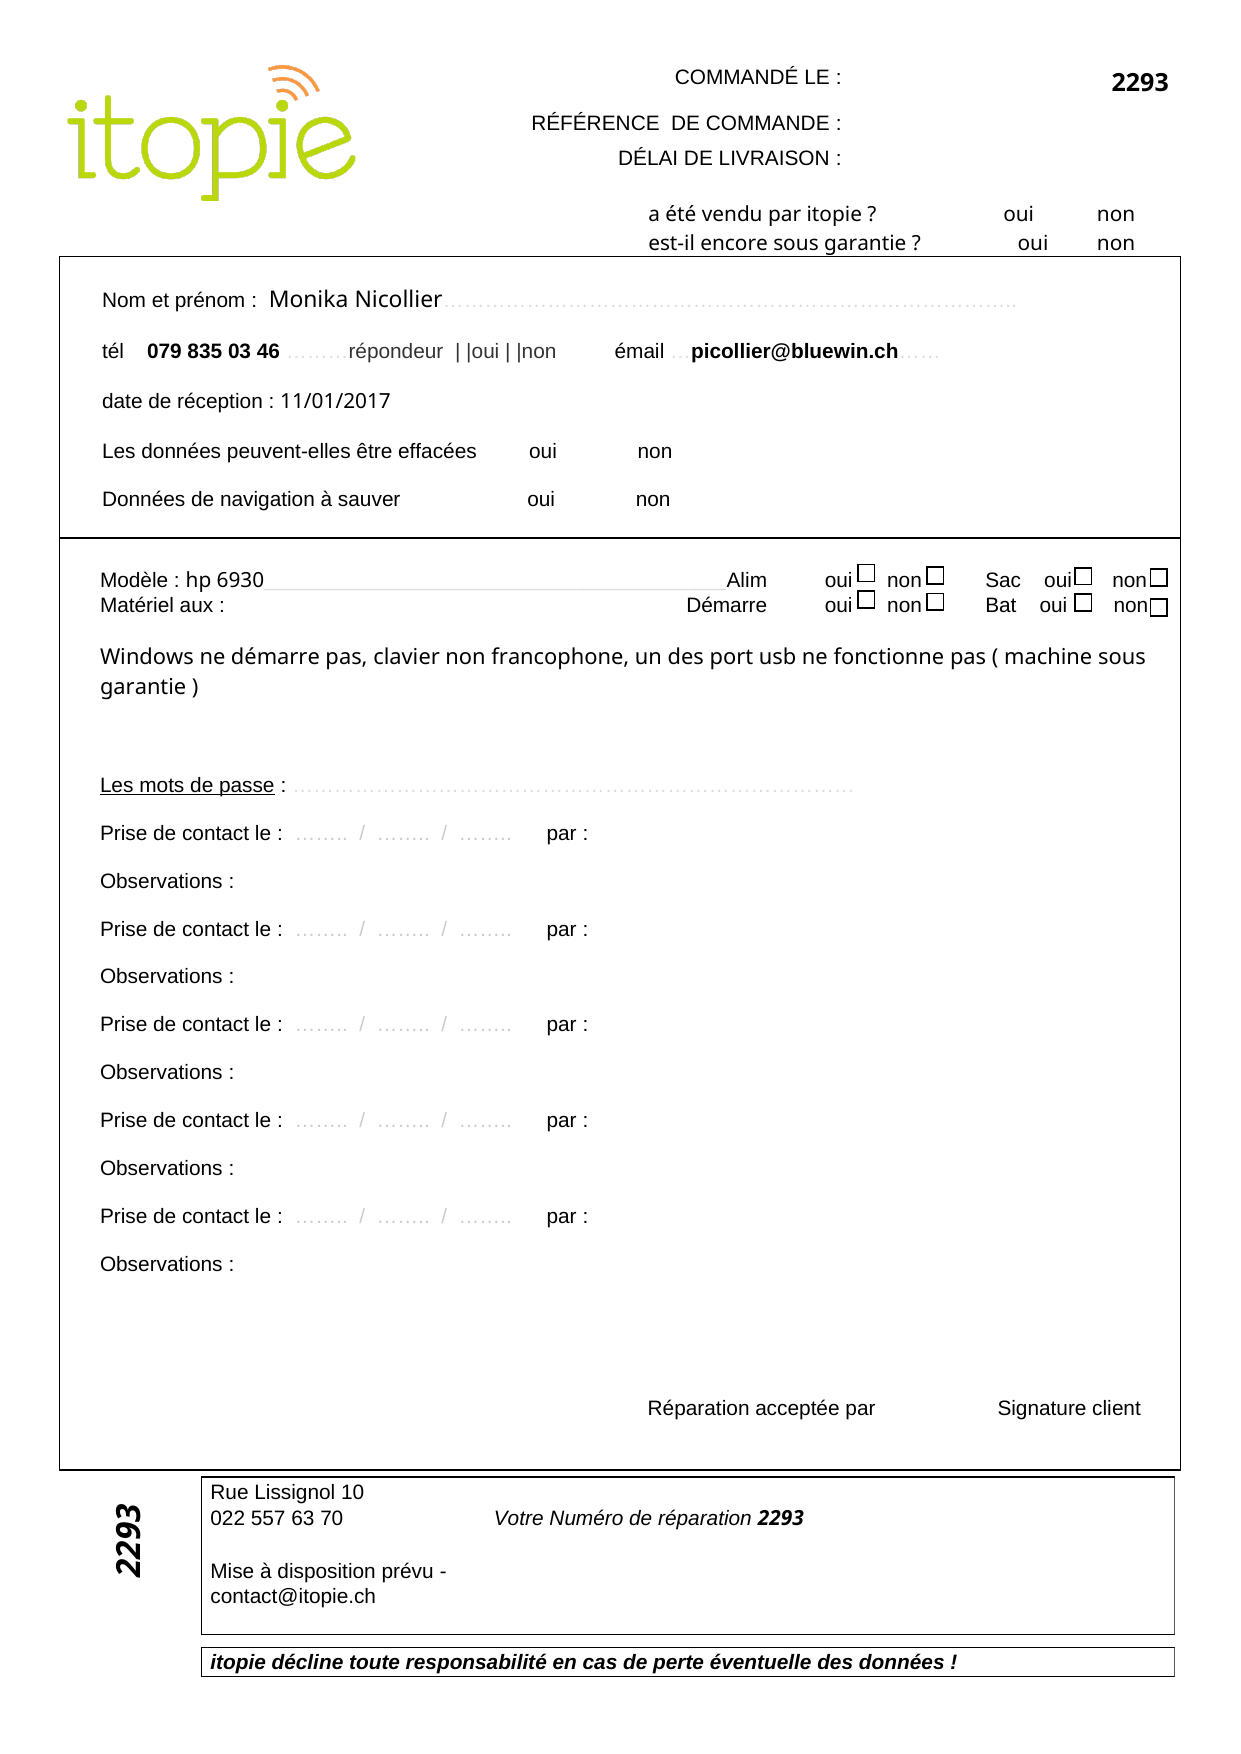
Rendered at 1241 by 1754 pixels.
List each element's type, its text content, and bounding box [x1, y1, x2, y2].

table_header Rue Lissignol 10 022 557 63 70 Votre Numéro de réparation 2293 Mise à disposition prévu - contact@itopie.ch [195, 1471, 1180, 1641]
text Prise de contact le : …….. / …….. / …….. par : [60, 913, 1180, 940]
table_cell DÉLAI DE LIVRAISON : [490, 140, 847, 175]
text Modèle : hp 6930 Alim oui non Sac oui non [948, 562, 1180, 590]
text Modèle : hp 6930 Alim oui non Sac oui non [879, 562, 925, 590]
table_header COMMANDÉ LE : [490, 59, 847, 104]
table_cell [847, 105, 1180, 140]
picture [67, 65, 356, 201]
text Les mots de passe : ……………………………………………………………………… [60, 769, 1180, 797]
table_header 2293 [847, 59, 1180, 104]
text est-il encore sous garantie ? oui non [59, 228, 1181, 256]
text date de réception : 11/01/2017 [60, 383, 1180, 415]
text Prise de contact le : …….. / …….. / …….. par : [60, 1201, 1180, 1228]
text Matériel aux : Démarre oui non Bat oui non [60, 590, 1180, 617]
text Données de navigation à sauver oui non [60, 484, 1180, 511]
text Observations : [60, 961, 1180, 988]
table_cell RÉFÉRENCE DE COMMANDE : [490, 105, 847, 140]
text Prise de contact le : …….. / …….. / …….. par : [60, 1009, 1180, 1036]
text Observations : [60, 1249, 1180, 1276]
text Modèle : hp 6930 Alim oui non Sac oui non [60, 562, 856, 590]
text Observations : [60, 865, 1180, 892]
text Réparation acceptée par Signature client [60, 1392, 1180, 1419]
text Observations : [60, 1057, 1180, 1084]
text Nom et prénom : Monika Nicollier……………………………………………………………………….. [60, 280, 1180, 314]
table_header 2293 [59, 1471, 195, 1683]
text tél 079 835 03 46 ………répondeur | |oui | |non émail …picollier@bluewin.ch…… [60, 335, 1180, 362]
table_cell itopie décline toute responsabilité en cas de perte éventuelle des données ! [195, 1641, 1180, 1683]
text Prise de contact le : …….. / …….. / …….. par : [60, 1105, 1180, 1132]
text Observations : [60, 1153, 1180, 1180]
text Les données peuvent-elles être effacées oui non [60, 436, 1180, 463]
text Windows ne démarre pas, clavier non francophone, un des port usb ne fonctionne pas ( machine sous garantie ) [60, 638, 1180, 701]
table_cell [847, 140, 1180, 175]
text a été vendu par itopie ? oui non [59, 199, 1181, 228]
text Prise de contact le : …….. / …….. / …….. par : [60, 817, 1180, 844]
